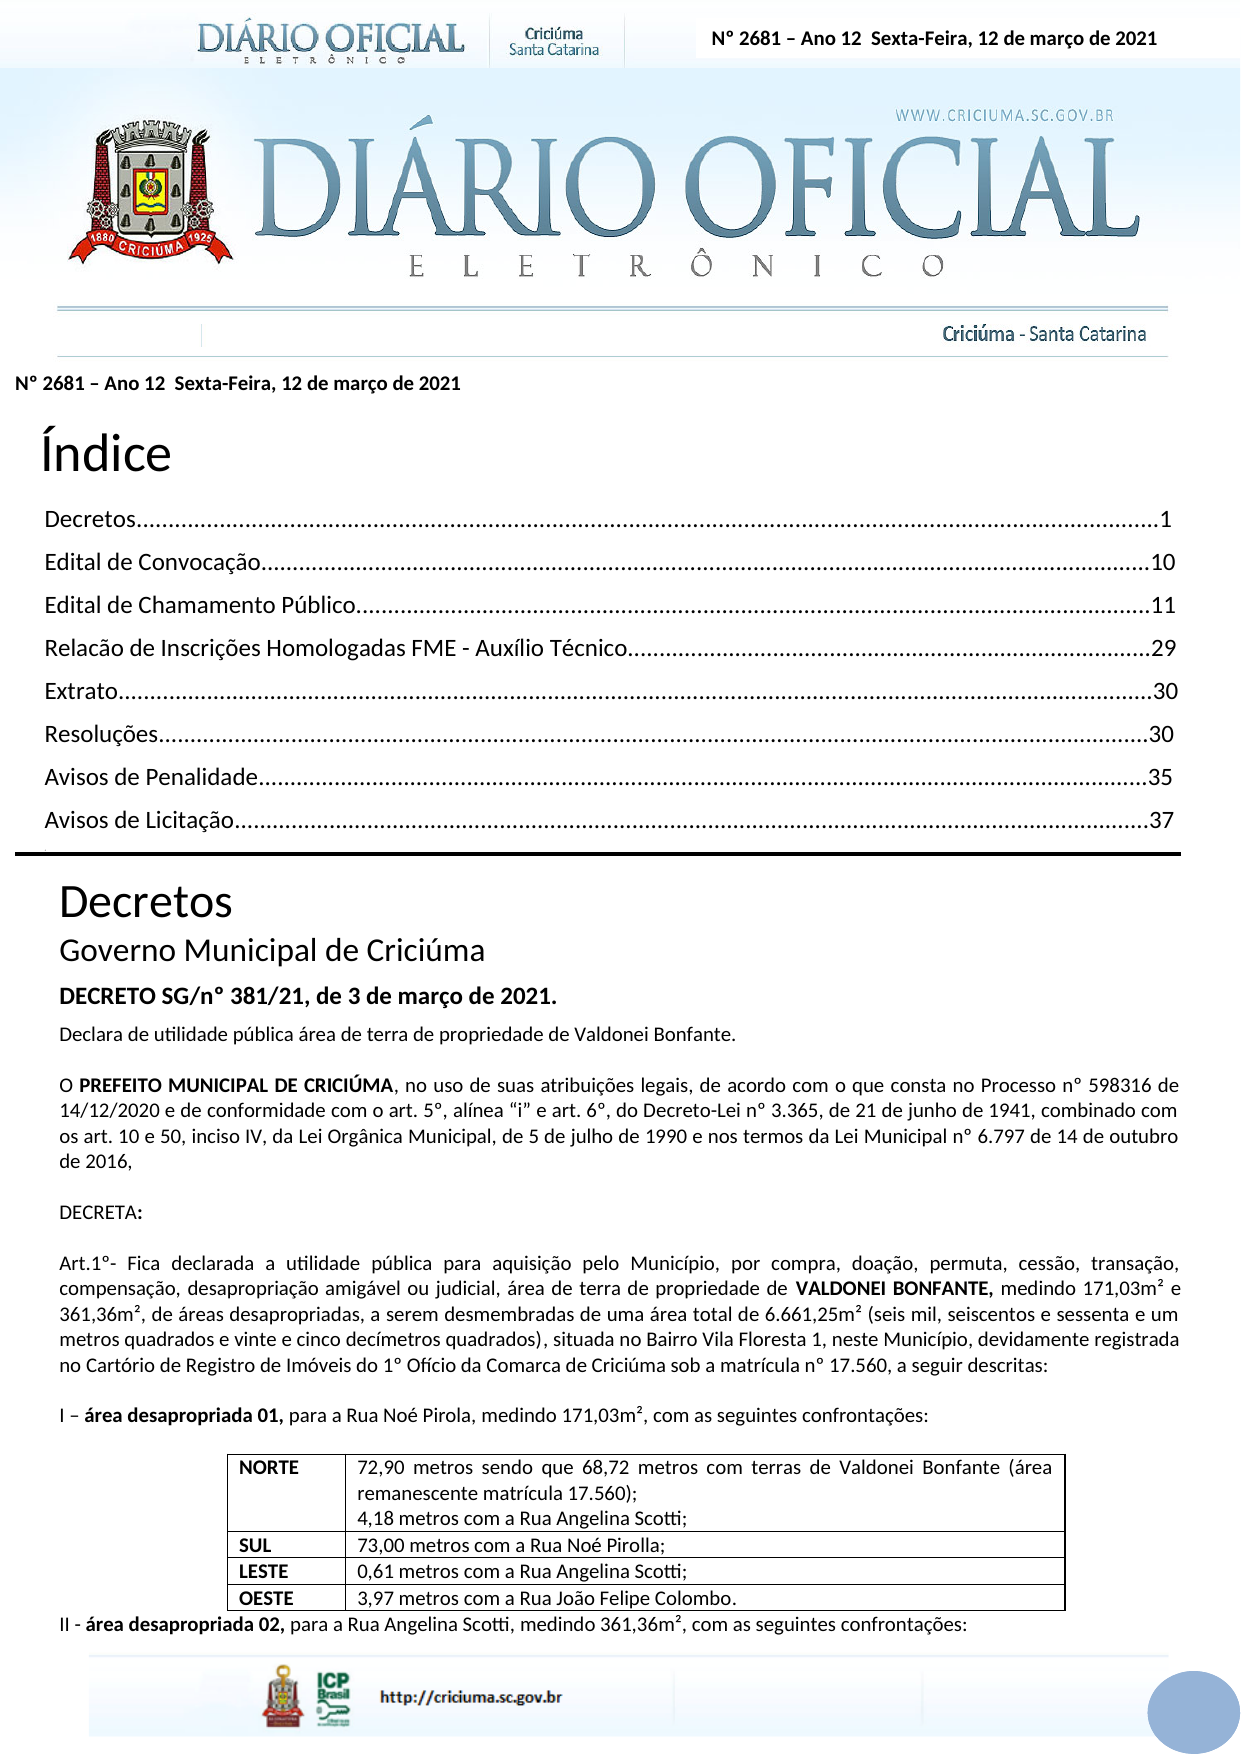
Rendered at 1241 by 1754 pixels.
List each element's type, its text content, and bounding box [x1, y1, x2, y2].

table_cell 73,00 metros com a Rua Noé Pirolla; [346, 1532, 1064, 1557]
text Índice [40, 419, 202, 485]
text Edital de Chamamento Público..............................................................................................................................11 [15, 589, 1181, 620]
text Governo Municipal de Criciúma [59, 929, 1181, 970]
text Edital de Convocação.............................................................................................................................................10 [15, 546, 1181, 577]
table_cell SUL [228, 1532, 345, 1557]
text Resoluções.............................................................................................................................................................30 [15, 718, 1181, 749]
text Decretos................................................................................................................................................................1 [15, 503, 1181, 534]
table_cell 3,97 metros com a Rua João Felipe Colombo. [346, 1585, 1064, 1610]
table_header NORTE [228, 1455, 345, 1531]
table_cell OESTE [228, 1585, 345, 1610]
text I – área desapropriada 01, para a Rua Noé Pirola, medindo 171,03m², com as seguintes confrontações: [59, 1403, 1181, 1428]
text DECRETA: [59, 1199, 1181, 1225]
text Declara de utilidade pública área de terra de propriedade de Valdonei Bonfante. [59, 1021, 1181, 1047]
text Relacão de Inscrições Homologadas FME - Auxílio Técnico...................................................................................29 [15, 632, 1181, 663]
text DECRETO SG/nº 381/21, de 3 de março de 2021. [59, 981, 1181, 1011]
text II - área desapropriada 02, para a Rua Angelina Scotti, medindo 361,36m², com as seguintes confrontações: [59, 1611, 1181, 1637]
table_cell LESTE [228, 1558, 345, 1584]
text O PREFEITO MUNICIPAL DE CRICIÚMA, no uso de suas atribuições legais, de acordo com o que consta no Processo nº 598316 de 14/12/2020 e de conformidade com o art. 5º, alínea “i” e art. 6º, do Decreto-Lei nº 3.365, de 21 de junho de 1941, combinado com os art. 10 e 50, inciso IV, da Lei Orgânica Municipal, de 5 de julho de 1990 e nos termos da Lei Municipal nº 6.797 de 14 de outubro de 2016, [59, 1072, 1181, 1174]
text Extrato....................................................................................................................................................................30 [15, 675, 1181, 706]
text Avisos de Licitação.................................................................................................................................................37 [15, 804, 1181, 835]
table_header 72,90 metros sendo que 68,72 metros com terras de Valdonei Bonfante (área remanescente matrícula 17.560); 4,18 metros com a Rua Angelina Scotti; [346, 1455, 1064, 1531]
text Decretos [59, 871, 1181, 929]
text Avisos de Penalidade.............................................................................................................................................35 [15, 761, 1181, 792]
text Art.1º- Fica declarada a utilidade pública para aquisição pelo Município, por compra, doação, permuta, cessão, transação, compensação, desapropriação amigável ou judicial, área de terra de propriedade de VALDONEI BONFANTE, medindo 171,03m² e 361,36m², de áreas desapropriadas, a serem desmembradas de uma área total de 6.661,25m² (seis mil, seiscentos e sessenta e um metros quadrados e vinte e cinco decímetros quadrados), situada no Bairro Vila Floresta 1, neste Município, devidamente registrada no Cartório de Registro de Imóveis do 1º Ofício da Comarca de Criciúma sob a matrícula nº 17.560, a seguir descritas: [59, 1250, 1181, 1377]
table_cell 0,61 metros com a Rua Angelina Scotti; [346, 1558, 1064, 1584]
text Nº 2681 – Ano 12 Sexta-Feira, 12 de março de 2021 [15, 370, 529, 395]
